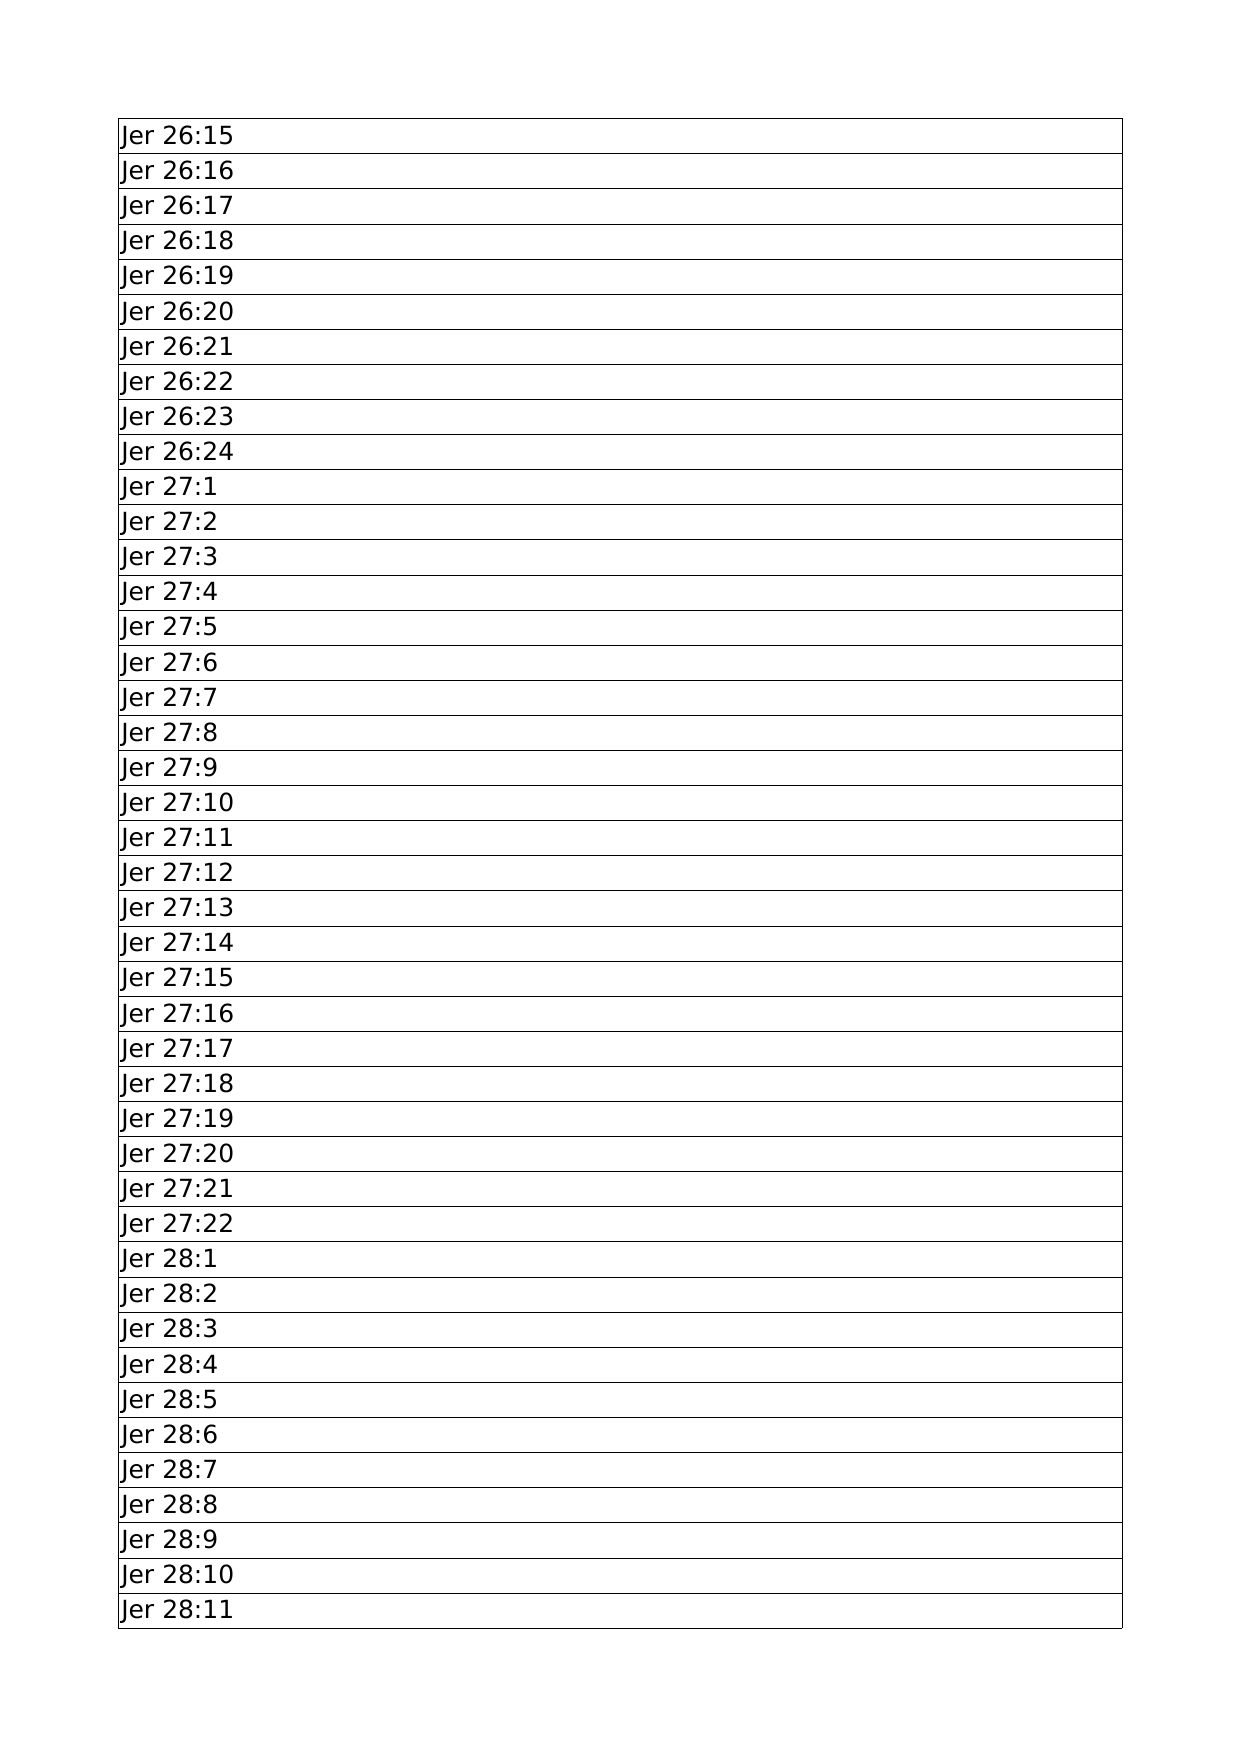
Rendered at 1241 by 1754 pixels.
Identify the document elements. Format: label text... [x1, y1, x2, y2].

table_cell Jer 26:20 [119, 295, 1122, 329]
table_cell Jer 27:12 [119, 856, 1122, 890]
table_cell Jer 28:4 [119, 1348, 1122, 1382]
table_cell Jer 27:18 [119, 1067, 1122, 1101]
table_cell Jer 27:20 [119, 1137, 1122, 1171]
table_cell Jer 27:9 [119, 751, 1122, 785]
table_cell Jer 27:7 [119, 681, 1122, 715]
table_cell Jer 28:3 [119, 1313, 1122, 1347]
table_cell Jer 26:16 [119, 154, 1122, 188]
table_cell Jer 27:22 [119, 1207, 1122, 1241]
table_cell Jer 27:21 [119, 1172, 1122, 1206]
table_cell Jer 28:5 [119, 1383, 1122, 1417]
table_cell Jer 26:21 [119, 330, 1122, 364]
table_cell Jer 26:22 [119, 365, 1122, 399]
table_cell Jer 26:17 [119, 189, 1122, 223]
table_cell Jer 27:17 [119, 1032, 1122, 1066]
table_cell Jer 26:15 [119, 119, 1122, 153]
table_cell Jer 28:10 [119, 1559, 1122, 1592]
table_cell Jer 26:23 [119, 400, 1122, 434]
table_cell Jer 28:9 [119, 1523, 1122, 1557]
table_cell Jer 27:8 [119, 716, 1122, 750]
table_cell Jer 28:7 [119, 1453, 1122, 1487]
table_cell Jer 28:2 [119, 1278, 1122, 1312]
table_cell Jer 27:11 [119, 821, 1122, 855]
table_cell Jer 26:24 [119, 435, 1122, 469]
table_cell Jer 28:11 [119, 1594, 1122, 1628]
table_cell Jer 27:14 [119, 927, 1122, 961]
table_cell Jer 28:6 [119, 1418, 1122, 1452]
table_cell Jer 26:19 [119, 260, 1122, 294]
table_cell Jer 27:5 [119, 611, 1122, 645]
table_cell Jer 26:18 [119, 225, 1122, 258]
table_cell Jer 27:19 [119, 1102, 1122, 1136]
table_cell Jer 27:1 [119, 470, 1122, 504]
table_cell Jer 27:3 [119, 540, 1122, 574]
table_cell Jer 28:8 [119, 1488, 1122, 1522]
table_cell Jer 27:2 [119, 505, 1122, 539]
table_cell Jer 28:1 [119, 1242, 1122, 1277]
table_cell Jer 27:10 [119, 786, 1122, 820]
table_cell Jer 27:13 [119, 891, 1122, 926]
table_cell Jer 27:4 [119, 576, 1122, 609]
table_cell Jer 27:15 [119, 962, 1122, 996]
table_cell Jer 27:16 [119, 997, 1122, 1031]
table_cell Jer 27:6 [119, 646, 1122, 680]
